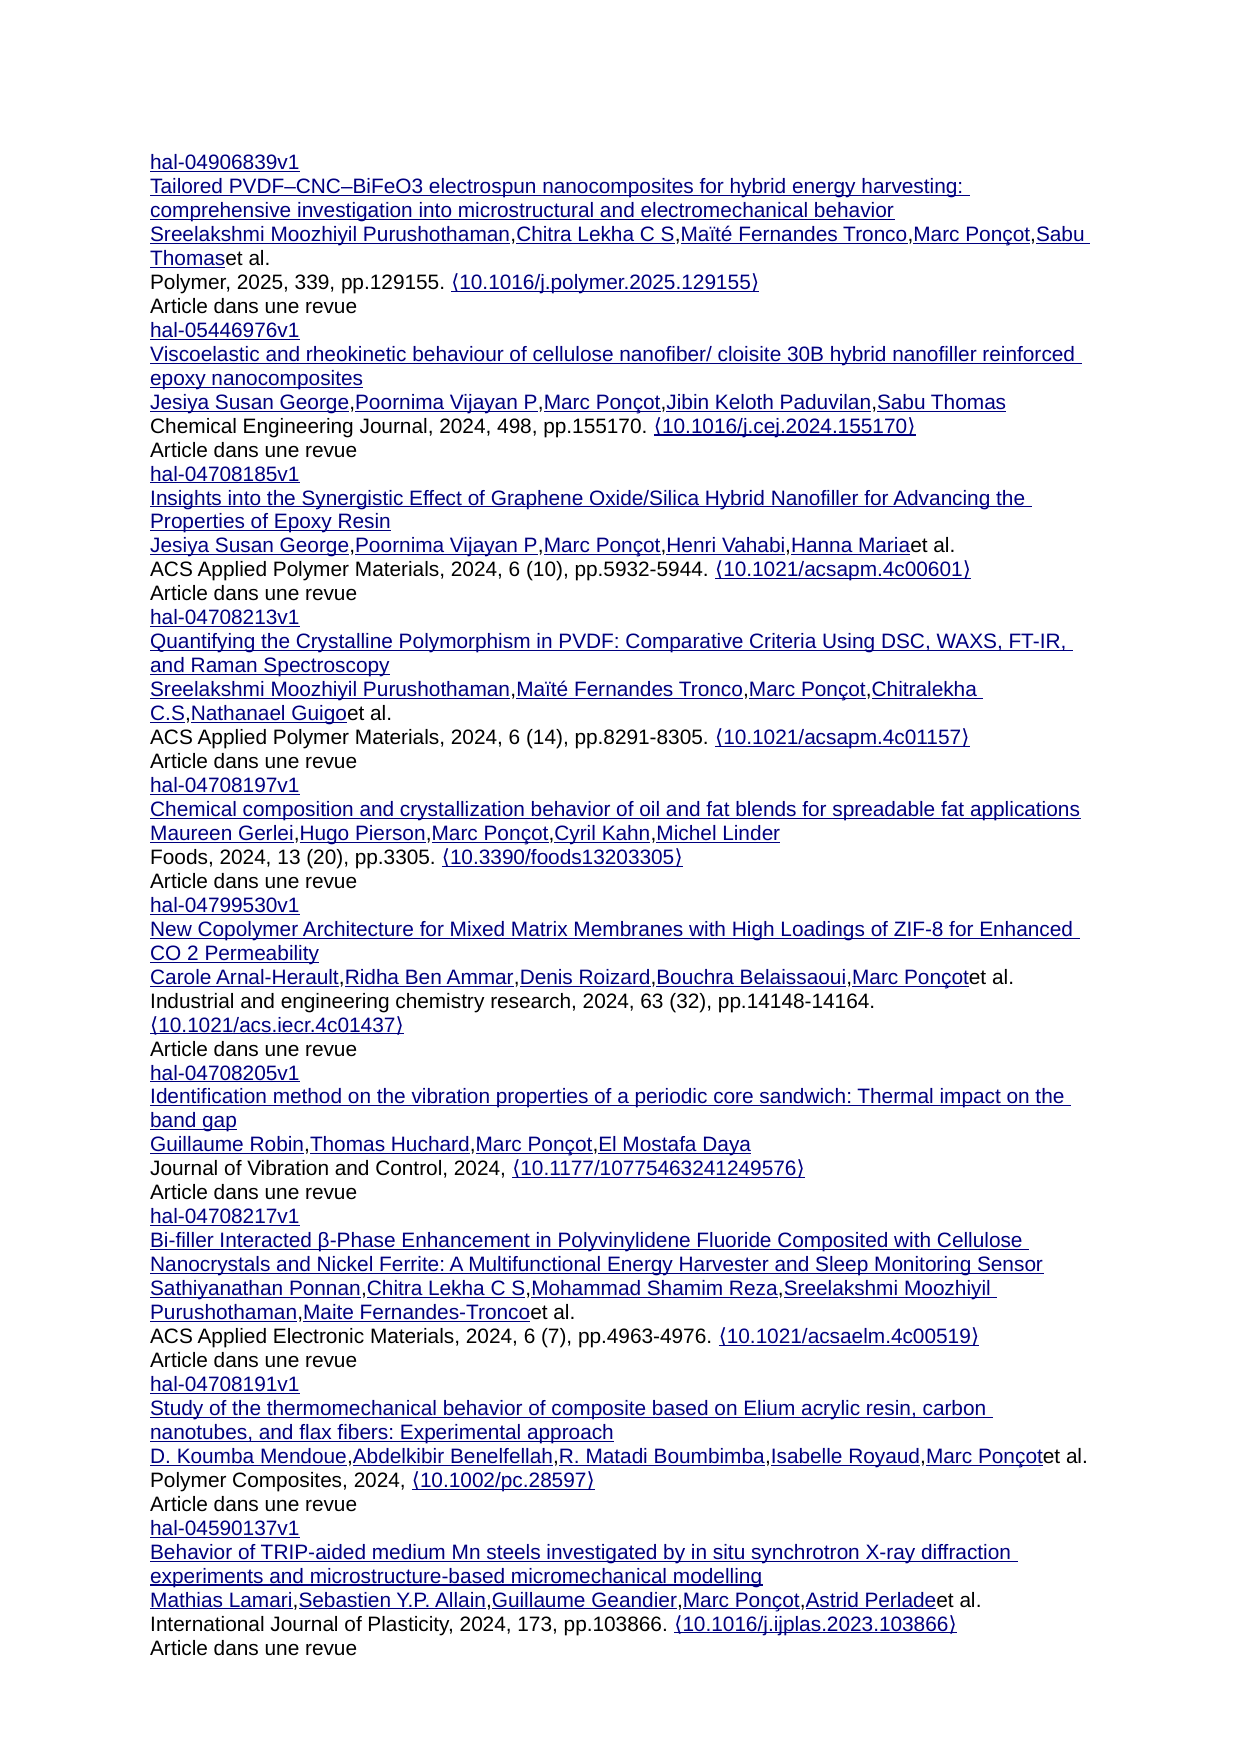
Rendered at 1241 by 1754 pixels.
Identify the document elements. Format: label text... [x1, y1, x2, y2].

table_cell Bi-filler Interacted β-Phase Enhancement in Polyvinylidene Fluoride Composited with Cellulose Nanocrystals and Nickel Ferrite: A Multifunctional Energy Harvester and Sleep Monitoring Sensor Sathiyanathan Ponnan,Chitra Lekha C S,Mohammad Shamim Reza,Sreelakshmi Moozhiyil Purushothaman,Maite Fernandes-Troncoet al. ACS Applied Electronic Materials, 2024, 6 (7), pp.4963-4976. ⟨10.1021/acsaelm.4c00519⟩ Article dans une revue hal-04708191v1 [150, 1228, 1090, 1396]
table_cell Behavior of TRIP-aided medium Mn steels investigated by in situ synchrotron X-ray diffraction experiments and microstructure-based micromechanical modelling Mathias Lamari,Sebastien Y.P. Allain,Guillaume Geandier,Marc Ponçot,Astrid Perladeet al. International Journal of Plasticity, 2024, 173, pp.103866. ⟨10.1016/j.ijplas.2023.103866⟩ Article dans une revue [150, 1540, 1090, 1659]
table_cell New Copolymer Architecture for Mixed Matrix Membranes with High Loadings of ZIF-8 for Enhanced CO 2 Permeability Carole Arnal-Herault,Ridha Ben Ammar,Denis Roizard,Bouchra Belaissaoui,Marc Ponçotet al. Industrial and engineering chemistry research, 2024, 63 (32), pp.14148-14164. ⟨10.1021/acs.iecr.4c01437⟩ Article dans une revue hal-04708205v1 [150, 917, 1090, 1084]
table_cell Identification method on the vibration properties of a periodic core sandwich: Thermal impact on the band gap Guillaume Robin,Thomas Huchard,Marc Ponçot,El Mostafa Daya Journal of Vibration and Control, 2024, ⟨10.1177/10775463241249576⟩ Article dans une revue hal-04708217v1 [150, 1084, 1090, 1228]
table_cell hal-04906839v1 [150, 150, 1090, 174]
table_cell Study of the thermomechanical behavior of composite based on Elium acrylic resin, carbon nanotubes, and flax fibers: Experimental approach D. Koumba Mendoue,Abdelkibir Benelfellah,R. Matadi Boumbimba,Isabelle Royaud,Marc Ponçotet al. Polymer Composites, 2024, ⟨10.1002/pc.28597⟩ Article dans une revue hal-04590137v1 [150, 1396, 1090, 1539]
table_cell Chemical composition and crystallization behavior of oil and fat blends for spreadable fat applications Maureen Gerlei,Hugo Pierson,Marc Ponçot,Cyril Kahn,Michel Linder Foods, 2024, 13 (20), pp.3305. ⟨10.3390/foods13203305⟩ Article dans une revue hal-04799530v1 [150, 797, 1090, 917]
table_cell Tailored PVDF–CNC–BiFeO3 electrospun nanocomposites for hybrid energy harvesting: comprehensive investigation into microstructural and electromechanical behavior Sreelakshmi Moozhiyil Purushothaman,Chitra Lekha C S,Maïté Fernandes Tronco,Marc Ponçot,Sabu Thomaset al. Polymer, 2025, 339, pp.129155. ⟨10.1016/j.polymer.2025.129155⟩ Article dans une revue hal-05446976v1 [150, 174, 1090, 342]
table_cell Viscoelastic and rheokinetic behaviour of cellulose nanofiber/ cloisite 30B hybrid nanofiller reinforced epoxy nanocomposites Jesiya Susan George,Poornima Vijayan P,Marc Ponçot,Jibin Keloth Paduvilan,Sabu Thomas Chemical Engineering Journal, 2024, 498, pp.155170. ⟨10.1016/j.cej.2024.155170⟩ Article dans une revue hal-04708185v1 [150, 342, 1090, 485]
table_cell Insights into the Synergistic Effect of Graphene Oxide/Silica Hybrid Nanofiller for Advancing the Properties of Epoxy Resin Jesiya Susan George,Poornima Vijayan P,Marc Ponçot,Henri Vahabi,Hanna Mariaet al. ACS Applied Polymer Materials, 2024, 6 (10), pp.5932-5944. ⟨10.1021/acsapm.4c00601⟩ Article dans une revue hal-04708213v1 [150, 485, 1090, 629]
table_cell Quantifying the Crystalline Polymorphism in PVDF: Comparative Criteria Using DSC, WAXS, FT-IR, and Raman Spectroscopy Sreelakshmi Moozhiyil Purushothaman,Maïté Fernandes Tronco,Marc Ponçot,Chitralekha C.S,Nathanael Guigoet al. ACS Applied Polymer Materials, 2024, 6 (14), pp.8291-8305. ⟨10.1021/acsapm.4c01157⟩ Article dans une revue hal-04708197v1 [150, 629, 1090, 797]
